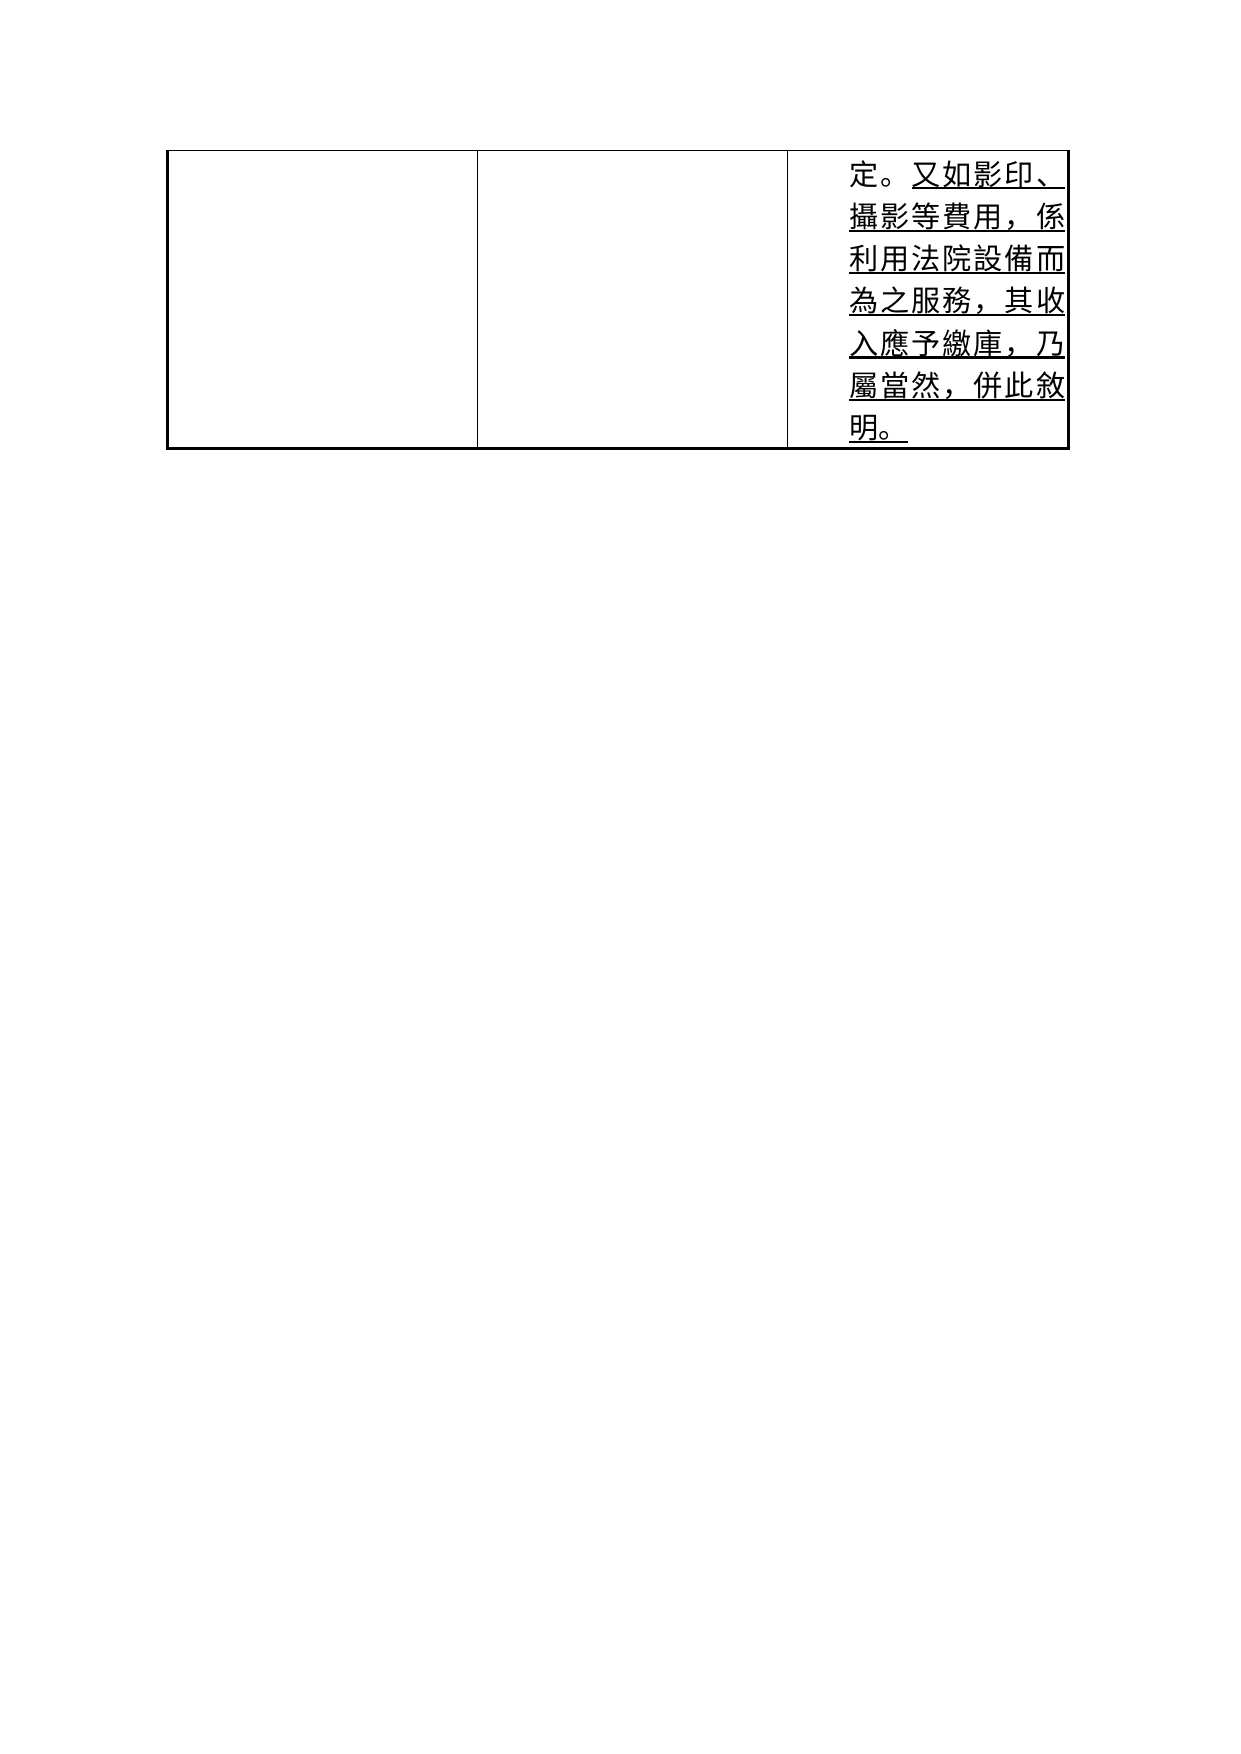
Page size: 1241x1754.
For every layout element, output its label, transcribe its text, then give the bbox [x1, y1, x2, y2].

table_cell [478, 151, 787, 447]
table_cell [169, 151, 477, 447]
table_cell 定。又如影印、攝影等費用，係利用法院設備而為之服務，其收入應予繳庫，乃屬當然，併此敘明。 [788, 151, 1067, 447]
